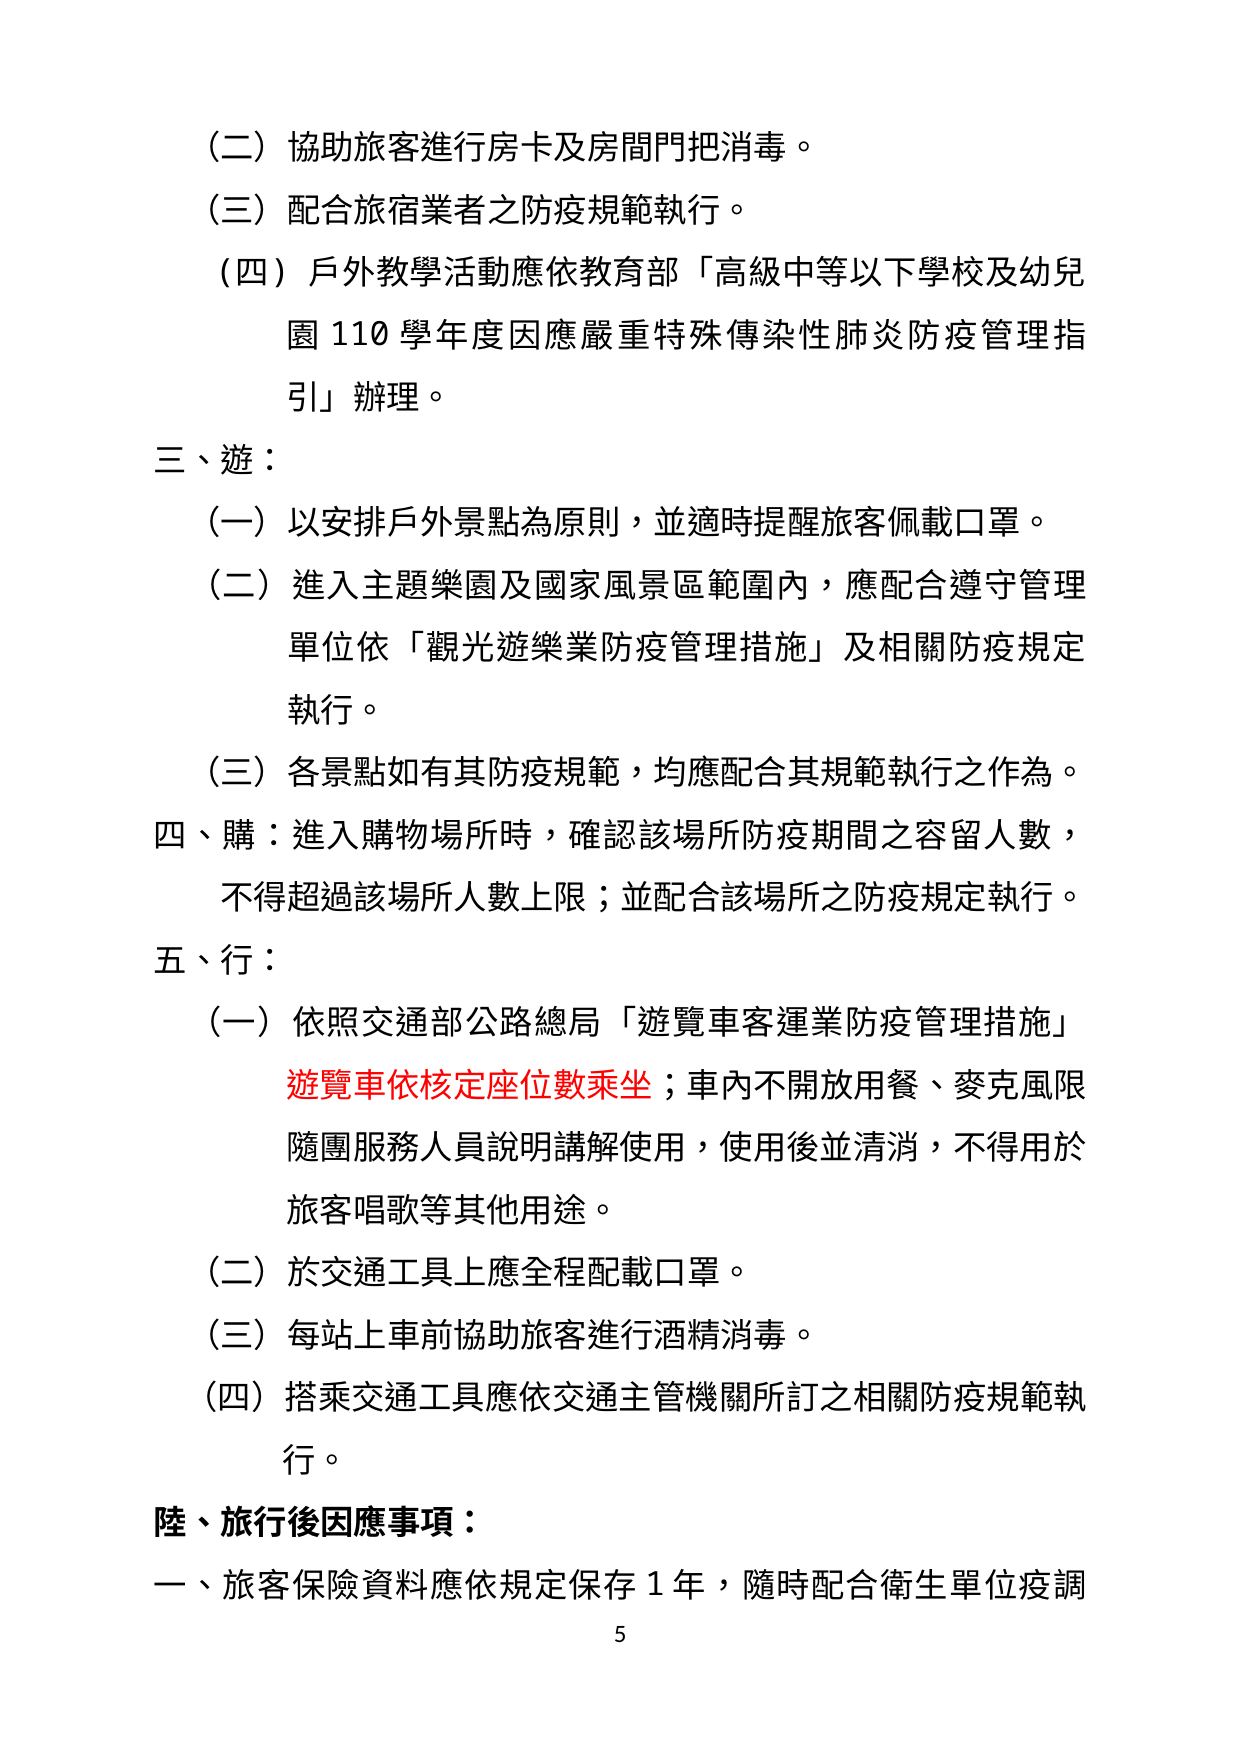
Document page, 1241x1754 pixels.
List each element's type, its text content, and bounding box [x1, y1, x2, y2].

text 陸、旅行後因應事項： [153, 1478, 1087, 1541]
text 四、購：進入購物場所時，確認該場所防疫期間之容留人數，不得超過該場所人數上限；並配合該場所之防疫規定執行。 [153, 791, 1087, 916]
text 五、行： [153, 916, 1087, 978]
text （一）依照交通部公路總局「遊覽車客運業防疫管理措施」遊覽車依核定座位數乘坐；車內不開放用餐、麥克風限隨團服務人員說明講解使用，使用後並清消，不得用於旅客唱歌等其他用途。 [153, 978, 1087, 1228]
text （三）配合旅宿業者之防疫規範執行。 [153, 166, 1087, 228]
text （一）以安排戶外景點為原則，並適時提醒旅客佩載口罩。 [153, 478, 1087, 541]
text （三）每站上車前協助旅客進行酒精消毒。 [153, 1291, 1087, 1353]
text 三、遊： [153, 416, 1087, 478]
text （二）協助旅客進行房卡及房間門把消毒。 [153, 103, 1087, 166]
text 一、旅客保險資料應依規定保存1年，隨時配合衛生單位疫調 [153, 1541, 1087, 1603]
text （四）搭乘交通工具應依交通主管機關所訂之相關防疫規範執行。 [184, 1353, 1087, 1478]
text （二）進入主題樂園及國家風景區範圍內，應配合遵守管理單位依「觀光遊樂業防疫管理措施」及相關防疫規定執行。 [153, 541, 1087, 728]
text （三）各景點如有其防疫規範，均應配合其規範執行之作為。 [153, 728, 1087, 791]
text (四) 戶外教學活動應依教育部「高級中等以下學校及幼兒園110學年度因應嚴重特殊傳染性肺炎防疫管理指引」辦理。 [153, 228, 1087, 416]
text （二）於交通工具上應全程配載口罩。 [153, 1228, 1087, 1291]
